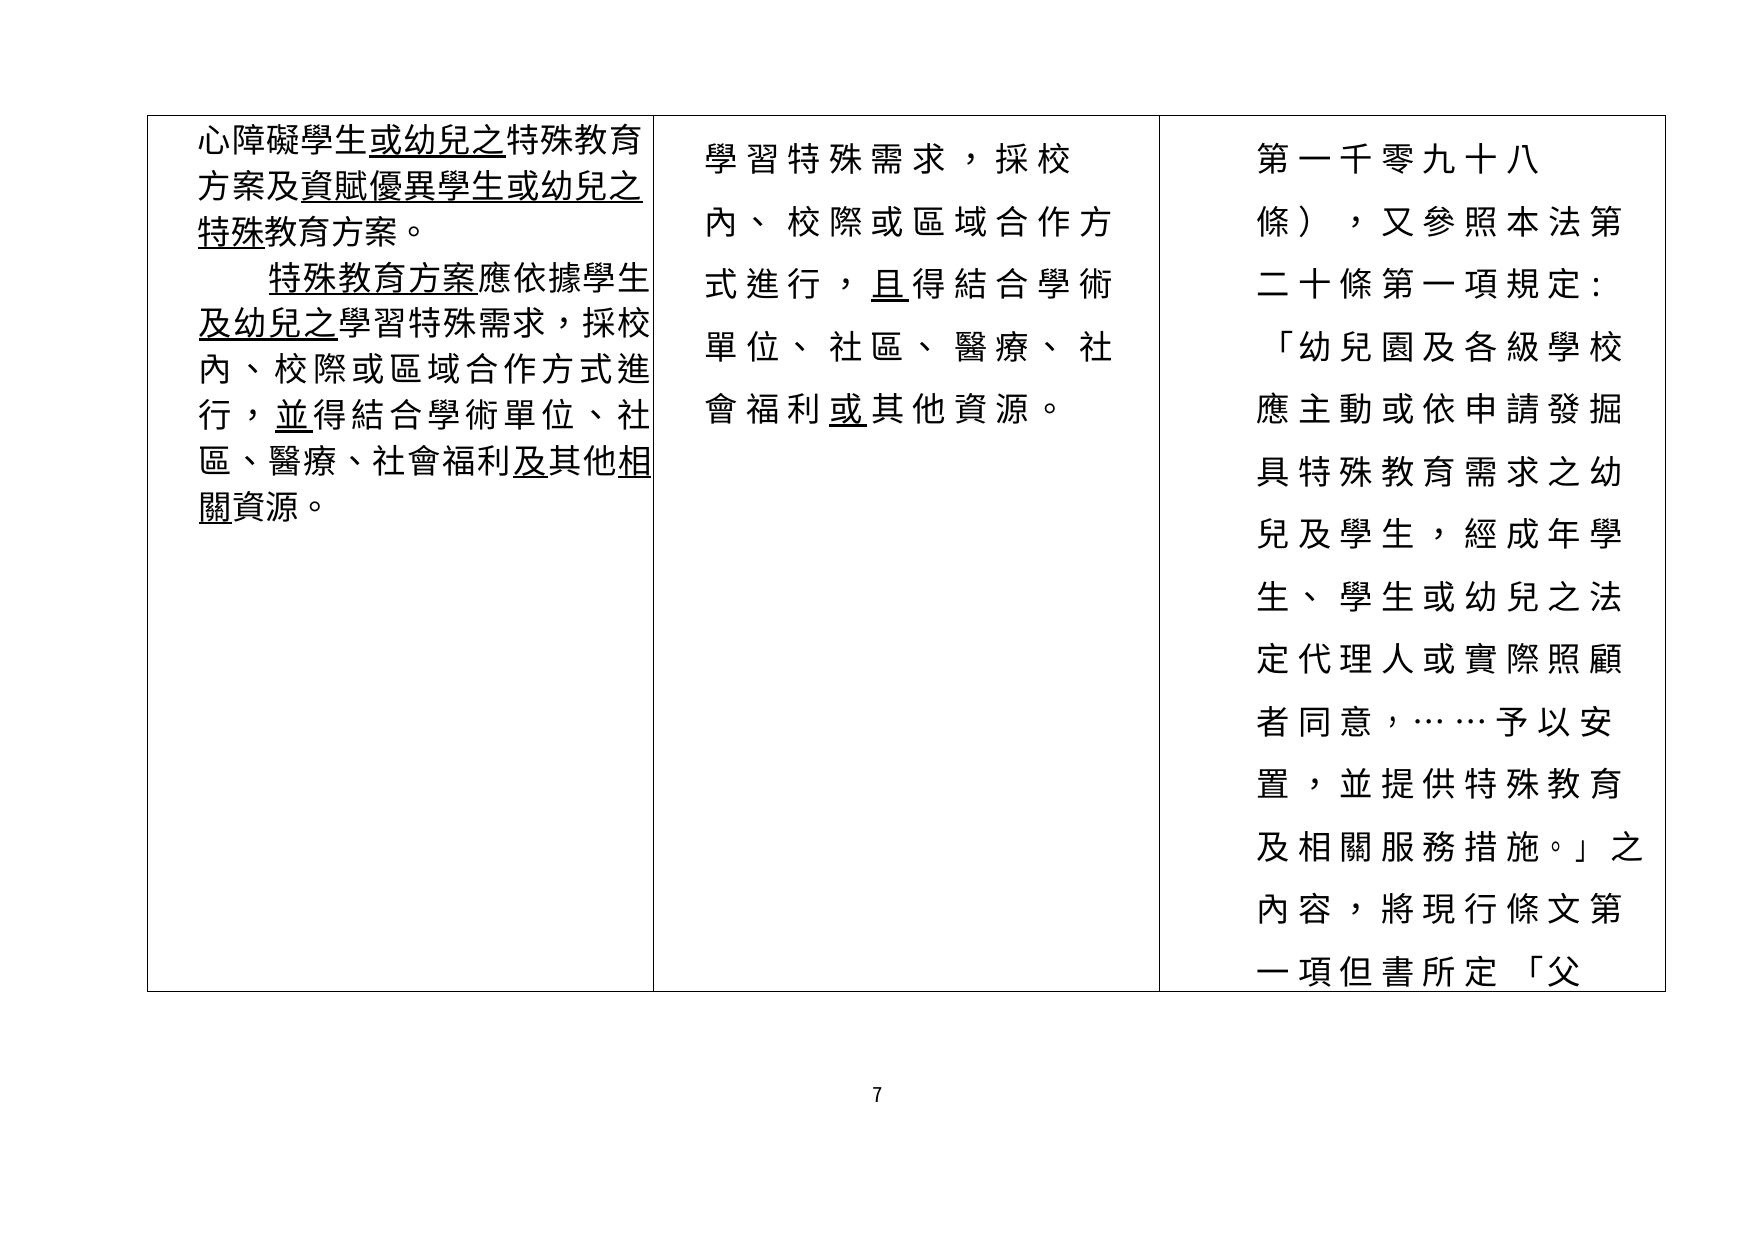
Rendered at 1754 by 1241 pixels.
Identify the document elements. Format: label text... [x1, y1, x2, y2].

table_cell 學習特殊需求，採校內、校際或區域合作方式進行，且得結合學術單位、社區、醫療、社會福利或其他資源。 [654, 116, 1159, 991]
table_cell 修正條文第一項： 配合修正條文第三條增列幼兒園為適用對象，及參考教育部特殊教育方案辦法第三條規定之內容，修正現行條文第一項本文。 另考量現行條文第一項但書所定父母、監護人均為民法所定法定代理人（參照民法第一千零八十六條及第一千零九十八條），又參照本法第二十條第一項規定:「幼兒園及各級學校應主動或依申請發掘具特殊教育需求之幼兒及學生，經成年學生、學生或幼兒之法定代理人或實際照顧者同意，……予以安置，並提供特殊教育及相關服務措施。」之內容，將現行條文第一項但書所定「父母、監護人」修正為「法定代理人」，並增訂「實際照顧者」為放棄安置之同意權人，以符實需。 修正條文第二項及第三項： 現行條文第二項係分別規定本辦法所定特殊教育方案之範圍及辦理方式，規範事項有所不同，爰將現行條文第二項後段移列為修正條文第三項，以資明確，並酌作文字修正。 考量現行實務上身心障礙及資賦優異學生均有實施特殊教育方案之需求，爰於修正條文第二項明定，以資明確，並配合修正條文第三條增列幼兒園為適用對象，酌作內容修正。另刪除「多元資優教育方案」之理由同修正條文第一條說明第二點。 [1160, 116, 1665, 991]
table_cell 心障礙學生或幼兒之特殊教育方案及資賦優異學生或幼兒之特殊教育方案。 特殊教育方案應依據學生及幼兒之學習特殊需求，採校內、校際或區域合作方式進行，並得結合學術單位、社區、醫療、社會福利及其他相關資源。 [148, 116, 653, 991]
